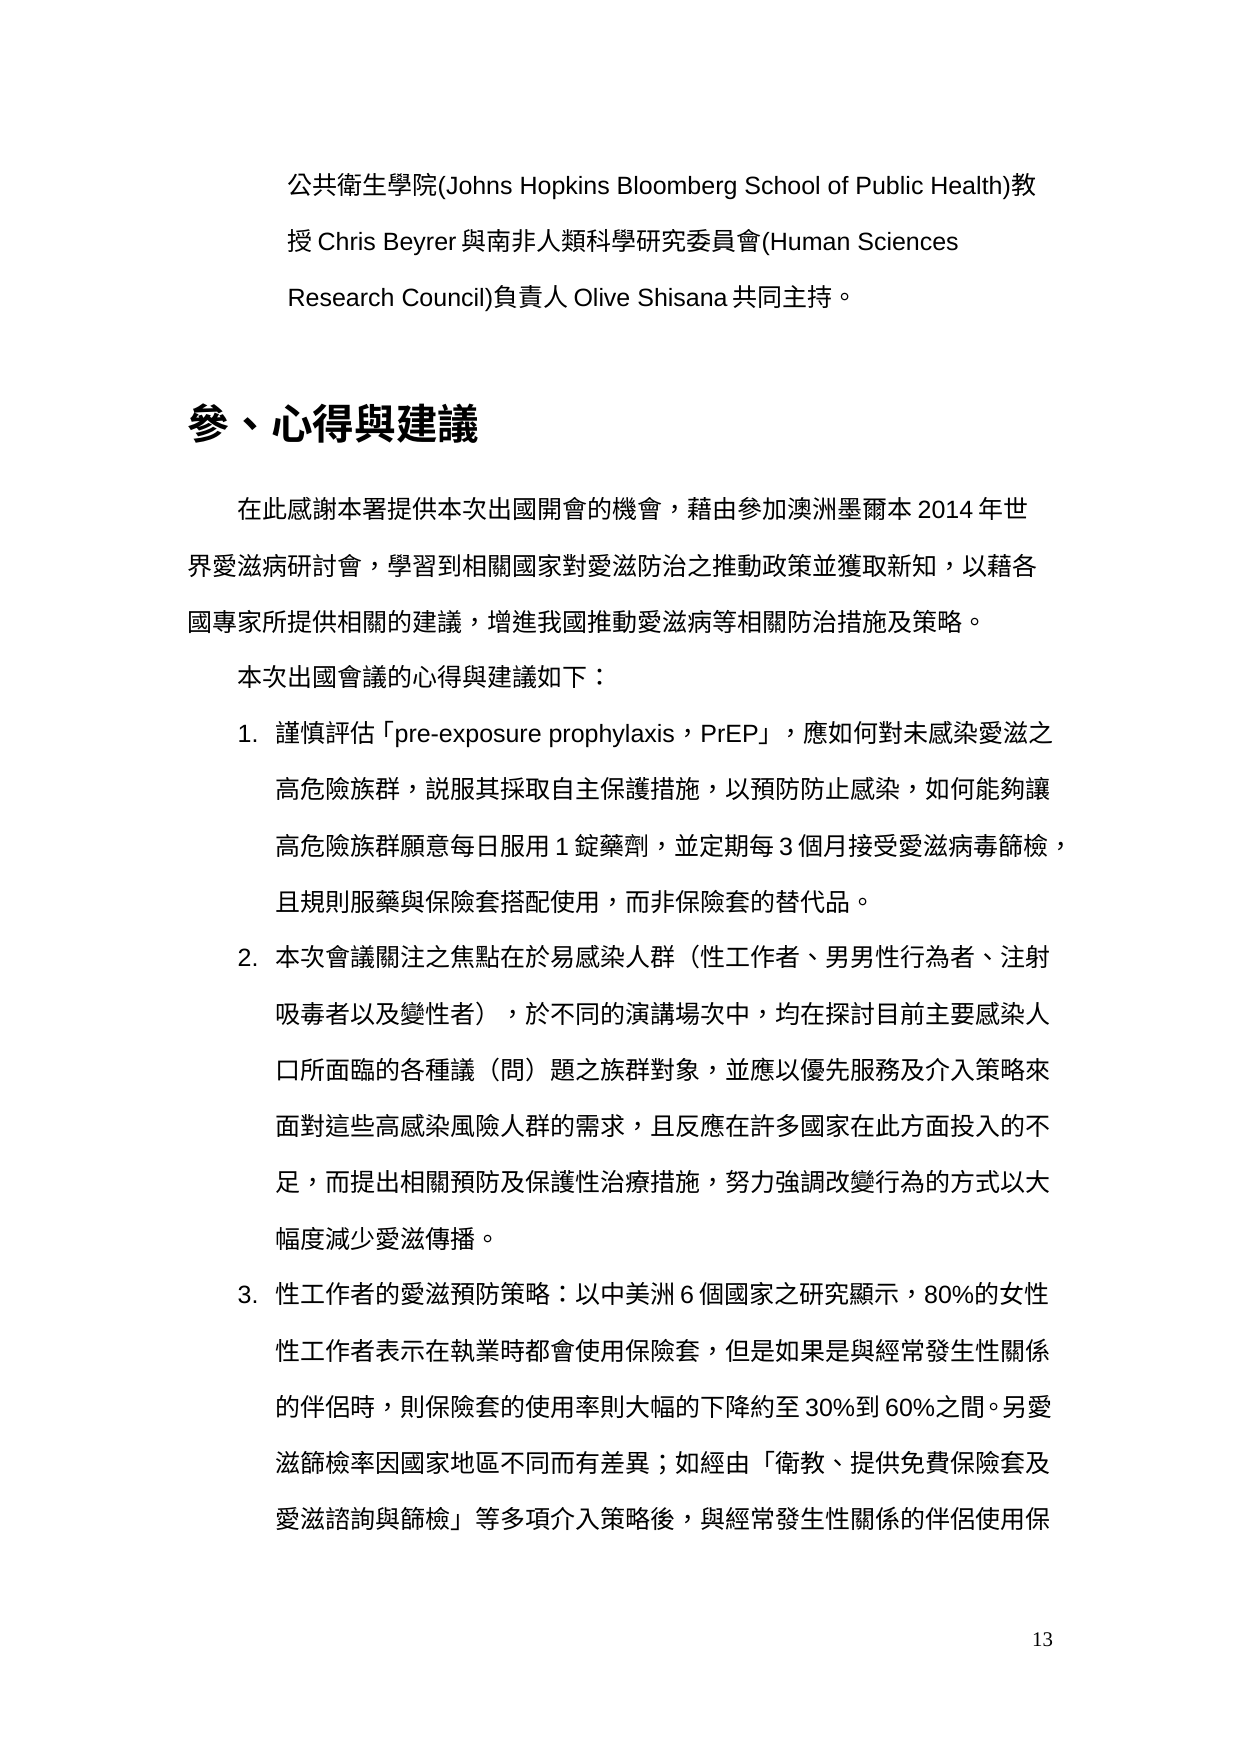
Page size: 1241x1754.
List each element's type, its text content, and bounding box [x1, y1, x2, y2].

list 公共衛生學院(Johns Hopkins Bloomberg School of Public Health)教授Chris Beyrer與南非人類科學研究委員會(Human Sciences Research Council)負責人Olive Shisana共同主持。 [237, 164, 1053, 314]
text 在此感謝本署提供本次出國開會的機會，藉由參加澳洲墨爾本2014年世界愛滋病研討會，學習到相關國家對愛滋防治之推動政策並獲取新知，以藉各國專家所提供相關的建議，增進我國推動愛滋病等相關防治措施及策略。 [187, 489, 1053, 639]
text 本次出國會議的心得與建議如下： [187, 657, 1053, 695]
list 性工作者的愛滋預防策略：以中美洲6個國家之研究顯示，80%的女性性工作者表示在執業時都會使用保險套，但是如果是與經常發生性關係的伴侶時，則保險套的使用率則大幅的下降約至30%到60%之間。另愛滋篩檢率因國家地區不同而有差異；如經由「衛教、提供免費保險套及愛滋諮詢與篩檢」等多項介入策略後，與經常發生性關係的伴侶使用保 [237, 1274, 1053, 1537]
list 本次會議關注之焦點在於易感染人群（性工作者、男男性行為者、注射吸毒者以及變性者），於不同的演講場次中，均在探討目前主要感染人口所面臨的各種議（問）題之族群對象，並應以優先服務及介入策略來面對這些高感染風險人群的需求，且反應在許多國家在此方面投入的不足，而提出相關預防及保護性治療措施，努力強調改變行為的方式以大幅度減少愛滋傳播。 [237, 937, 1053, 1256]
list 謹慎評估「pre-exposure prophylaxis，PrEP」，應如何對未感染愛滋之高危險族群，説服其採取自主保護措施，以預防防止感染，如何能夠讓高危險族群願意每日服用1錠藥劑，並定期每3個月接受愛滋病毒篩檢，且規則服藥與保險套搭配使用，而非保險套的替代品。 [237, 713, 1053, 919]
text 參、心得與建議 [187, 384, 1053, 459]
